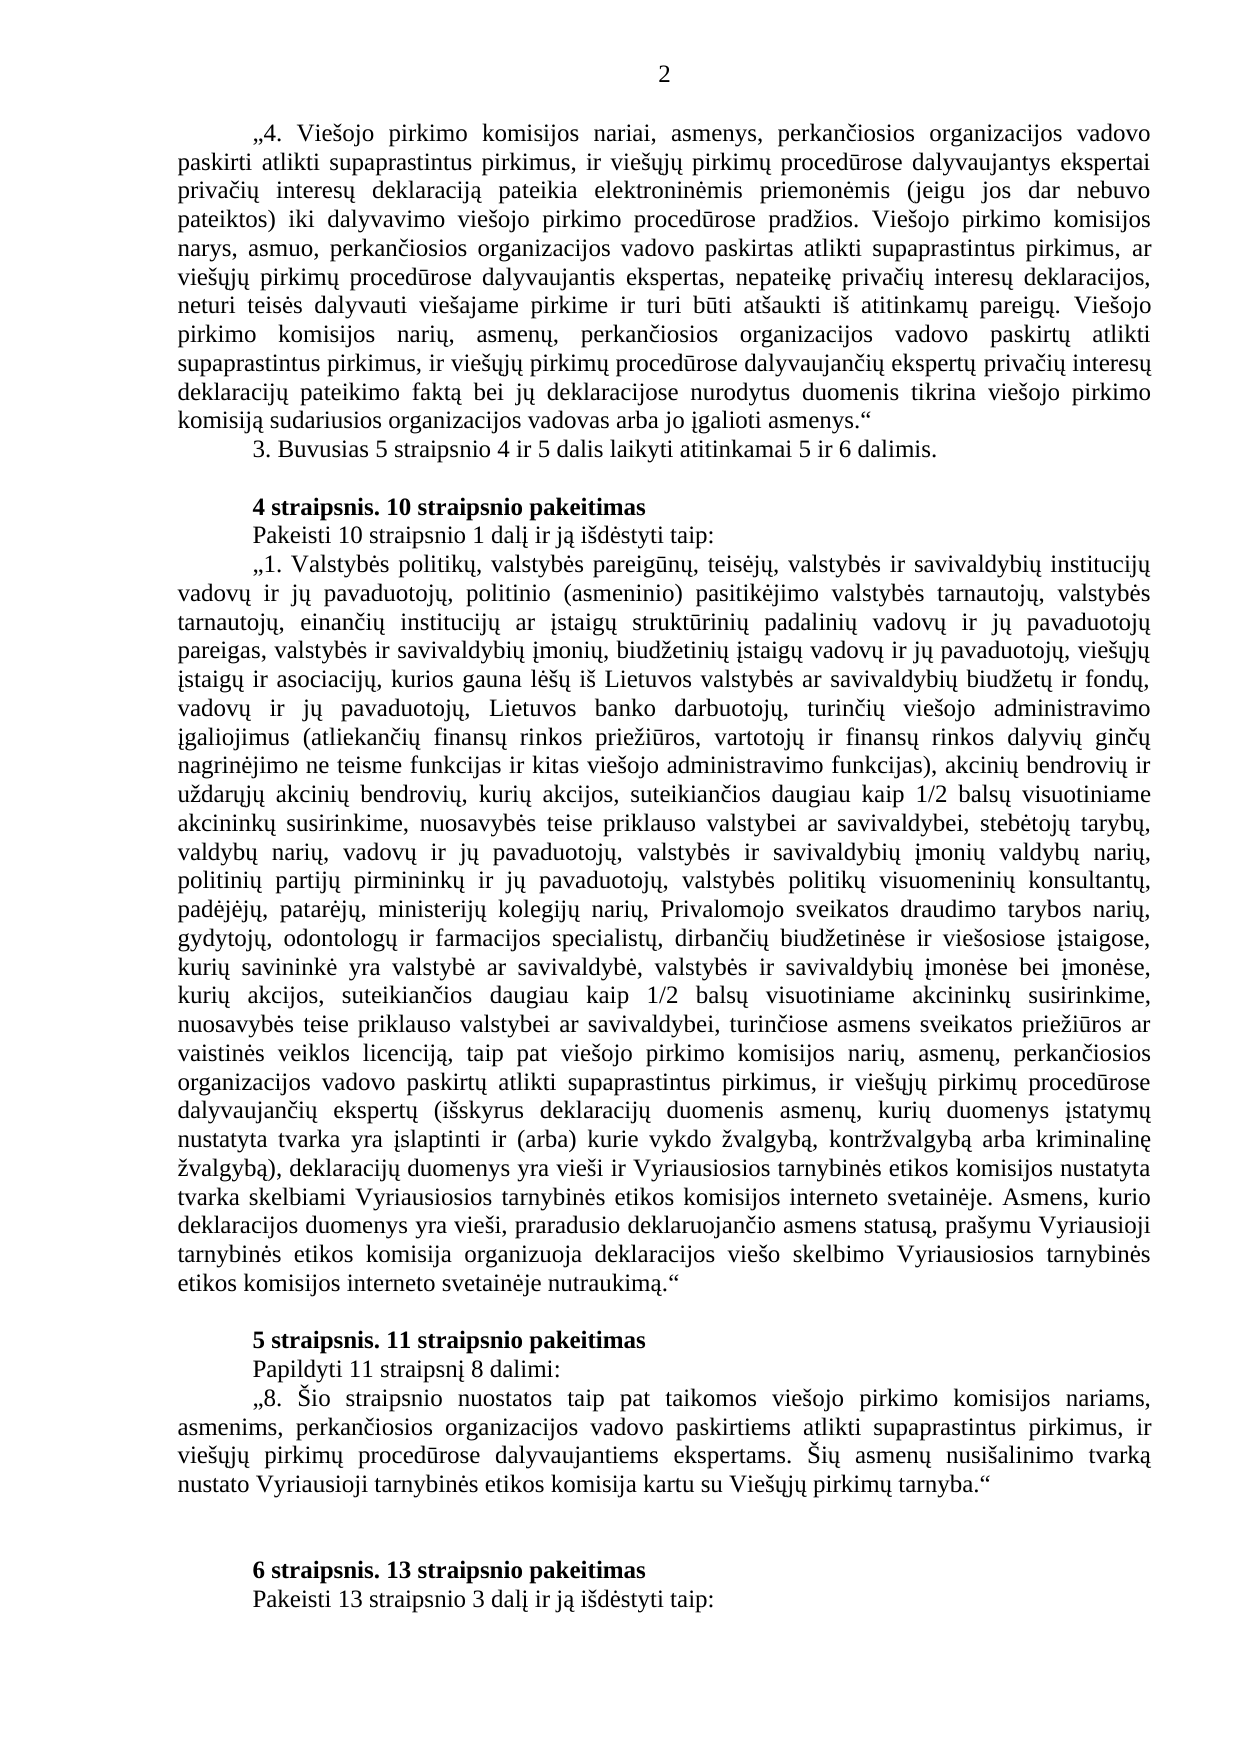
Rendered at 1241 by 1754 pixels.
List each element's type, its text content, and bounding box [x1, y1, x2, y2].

text 5 straipsnis. 11 straipsnio pakeitimas [177, 1326, 1152, 1354]
text Papildyti 11 straipsnį 8 dalimi: [177, 1354, 1152, 1383]
text 3. Buvusias 5 straipsnio 4 ir 5 dalis laikyti atitinkamai 5 ir 6 dalimis. [177, 434, 1152, 463]
text 6 straipsnis. 13 straipsnio pakeitimas [177, 1556, 1152, 1584]
text Pakeisti 10 straipsnio 1 dalį ir ją išdėstyti taip: [177, 521, 1152, 549]
text „4. Viešojo pirkimo komisijos nariai, asmenys, perkančiosios organizacijos vadovo paskirti atlikti supaprastintus pirkimus, ir viešųjų pirkimų procedūrose dalyvaujantys ekspertai privačių interesų deklaraciją pateikia elektroninėmis priemonėmis (jeigu jos dar nebuvo pateiktos) iki dalyvavimo viešojo pirkimo procedūrose pradžios. Viešojo pirkimo komisijos narys, asmuo, perkančiosios organizacijos vadovo paskirtas atlikti supaprastintus pirkimus, ar viešųjų pirkimų procedūrose dalyvaujantis ekspertas, nepateikę privačių interesų deklaracijos, neturi teisės dalyvauti viešajame pirkime ir turi būti atšaukti iš atitinkamų pareigų. Viešojo pirkimo komisijos narių, asmenų, perkančiosios organizacijos vadovo paskirtų atlikti supaprastintus pirkimus, ir viešųjų pirkimų procedūrose dalyvaujančių ekspertų privačių interesų deklaracijų pateikimo faktą bei jų deklaracijose nurodytus duomenis tikrina viešojo pirkimo komisiją sudariusios organizacijos vadovas arba jo įgalioti asmenys.“ [177, 118, 1152, 434]
text „1. Valstybės politikų, valstybės pareigūnų, teisėjų, valstybės ir savivaldybių institucijų vadovų ir jų pavaduotojų, politinio (asmeninio) pasitikėjimo valstybės tarnautojų, valstybės tarnautojų, einančių institucijų ar įstaigų struktūrinių padalinių vadovų ir jų pavaduotojų pareigas, valstybės ir savivaldybių įmonių, biudžetinių įstaigų vadovų ir jų pavaduotojų, viešųjų įstaigų ir asociacijų, kurios gauna lėšų iš Lietuvos valstybės ar savivaldybių biudžetų ir fondų, vadovų ir jų pavaduotojų, Lietuvos banko darbuotojų, turinčių viešojo administravimo įgaliojimus (atliekančių finansų rinkos priežiūros, vartotojų ir finansų rinkos dalyvių ginčų nagrinėjimo ne teisme funkcijas ir kitas viešojo administravimo funkcijas), akcinių bendrovių ir uždarųjų akcinių bendrovių, kurių akcijos, suteikiančios daugiau kaip 1/2 balsų visuotiniame akcininkų susirinkime, nuosavybės teise priklauso valstybei ar savivaldybei, stebėtojų tarybų, valdybų narių, vadovų ir jų pavaduotojų, valstybės ir savivaldybių įmonių valdybų narių, politinių partijų pirmininkų ir jų pavaduotojų, valstybės politikų visuomeninių konsultantų, padėjėjų, patarėjų, ministerijų kolegijų narių, Privalomojo sveikatos draudimo tarybos narių, gydytojų, odontologų ir farmacijos specialistų, dirbančių biudžetinėse ir viešosiose įstaigose, kurių savininkė yra valstybė ar savivaldybė, valstybės ir savivaldybių įmonėse bei įmonėse, kurių akcijos, suteikiančios daugiau kaip 1/2 balsų visuotiniame akcininkų susirinkime, nuosavybės teise priklauso valstybei ar savivaldybei, turinčiose asmens sveikatos priežiūros ar vaistinės veiklos licenciją, taip pat viešojo pirkimo komisijos narių, asmenų, perkančiosios organizacijos vadovo paskirtų atlikti supaprastintus pirkimus, ir viešųjų pirkimų procedūrose dalyvaujančių ekspertų (išskyrus deklaracijų duomenis asmenų, kurių duomenys įstatymų nustatyta tvarka yra įslaptinti ir (arba) kurie vykdo žvalgybą, kontržvalgybą arba kriminalinę žvalgybą), deklaracijų duomenys yra vieši ir Vyriausiosios tarnybinės etikos komisijos nustatyta tvarka skelbiami Vyriausiosios tarnybinės etikos komisijos interneto svetainėje. Asmens, kurio deklaracijos duomenys yra vieši, praradusio deklaruojančio asmens statusą, prašymu Vyriausioji tarnybinės etikos komisija organizuoja deklaracijos viešo skelbimo Vyriausiosios tarnybinės etikos komisijos interneto svetainėje nutraukimą.“ [177, 549, 1152, 1297]
text 4 straipsnis. 10 straipsnio pakeitimas [177, 492, 1152, 521]
text Pakeisti 13 straipsnio 3 dalį ir ją išdėstyti taip: [177, 1584, 1152, 1613]
text „8. Šio straipsnio nuostatos taip pat taikomos viešojo pirkimo komisijos nariams, asmenims, perkančiosios organizacijos vadovo paskirtiems atlikti supaprastintus pirkimus, ir viešųjų pirkimų procedūrose dalyvaujantiems ekspertams. Šių asmenų nusišalinimo tvarką nustato Vyriausioji tarnybinės etikos komisija kartu su Viešųjų pirkimų tarnyba.“ [177, 1383, 1152, 1498]
